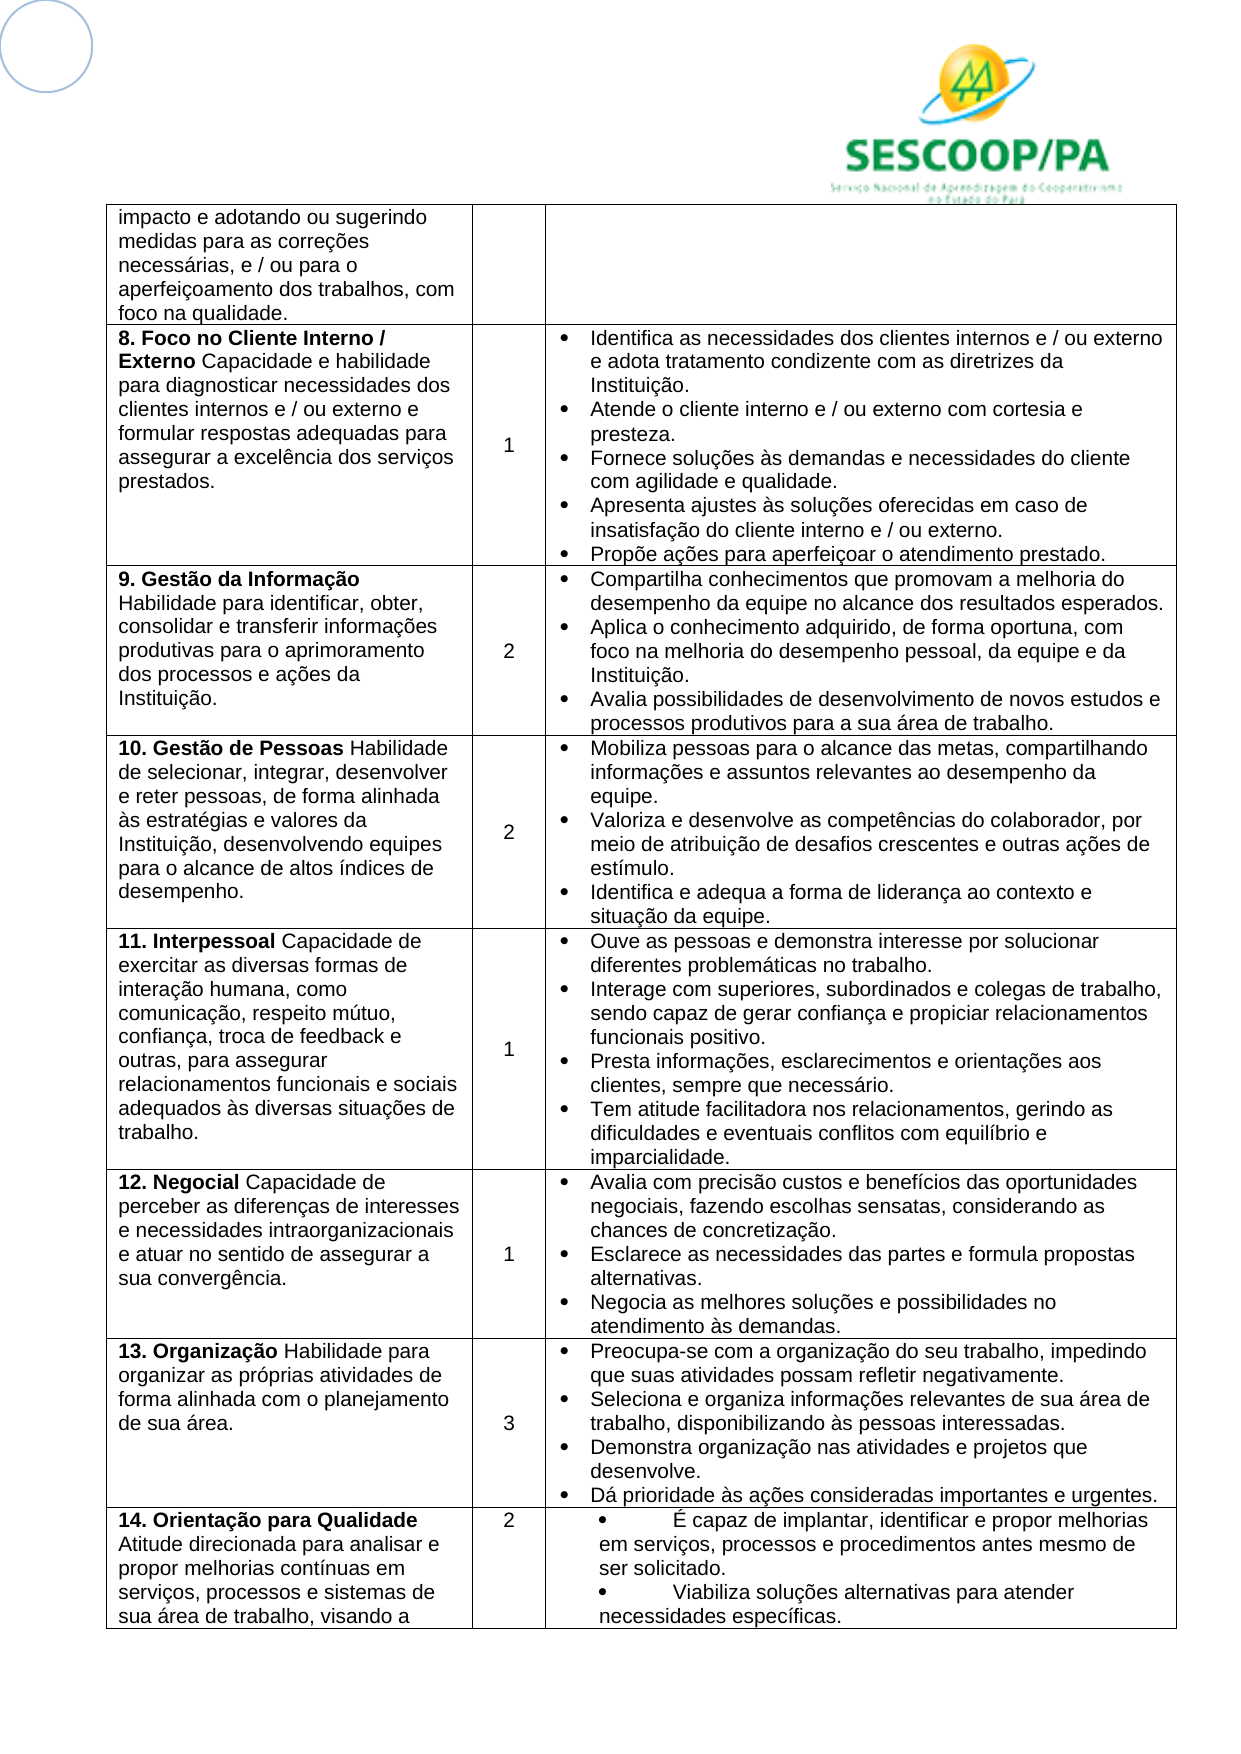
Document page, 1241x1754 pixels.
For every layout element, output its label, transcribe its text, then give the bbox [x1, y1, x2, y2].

table_cell 2 [473, 736, 545, 927]
table_cell 1 [473, 1170, 545, 1338]
table_cell impacto e adotando ou sugerindo medidas para as correções necessárias, e / ou para o aperfeiçoamento dos trabalhos, com foco na qualidade. [107, 205, 472, 324]
table_cell 14. Orientação para Qualidade Atitude direcionada para analisar e propor melhorias contínuas em serviços, processos e sistemas de sua área de trabalho, visando a [107, 1508, 472, 1628]
table_cell 1 [473, 325, 545, 565]
table_cell Compartilha conhecimentos que promovam a melhoria do desempenho da equipe no alcance dos resultados esperados. Aplica o conhecimento adquirido, de forma oportuna, com foco na melhoria do desempenho pessoal, da equipe e da Instituição. Avalia possibilidades de desenvolvimento de novos estudos e processos produtivos para a sua área de trabalho. [546, 566, 1176, 734]
table_cell 13. Organização Habilidade para organizar as próprias atividades de forma alinhada com o planejamento de sua área. [107, 1339, 472, 1507]
table_cell Avalia com precisão custos e benefícios das oportunidades negociais, fazendo escolhas sensatas, considerando as chances de concretização. Esclarece as necessidades das partes e formula propostas alternativas. Negocia as melhores soluções e possibilidades no atendimento às demandas. [546, 1170, 1176, 1338]
table_cell 12. Negocial Capacidade de perceber as diferenças de interesses e necessidades intraorganizacionais e atuar no sentido de assegurar a sua convergência. [107, 1170, 472, 1338]
table_cell 2 [473, 566, 545, 734]
table_cell Mobiliza pessoas para o alcance das metas, compartilhando informações e assuntos relevantes ao desempenho da equipe. Valoriza e desenvolve as competências do colaborador, por meio de atribuição de desafios crescentes e outras ações de estímulo. Identifica e adequa a forma de liderança ao contexto e situação da equipe. [546, 736, 1176, 927]
table_cell É capaz de implantar, identificar e propor melhorias em serviços, processos e procedimentos antes mesmo de ser solicitado. Viabiliza soluções alternativas para atender necessidades específicas. Está sempre atento à qualidade e precisão das suas tarefas. [546, 1508, 1176, 1628]
table_cell Identifica as necessidades dos clientes internos e / ou externo e adota tratamento condizente com as diretrizes da Instituição. Atende o cliente interno e / ou externo com cortesia e presteza. Fornece soluções às demandas e necessidades do cliente com agilidade e qualidade. Apresenta ajustes às soluções oferecidas em caso de insatisfação do cliente interno e / ou externo. Propõe ações para aperfeiçoar o atendimento prestado. [546, 325, 1176, 565]
table_cell 10. Gestão de Pessoas Habilidade de selecionar, integrar, desenvolver e reter pessoas, de forma alinhada às estratégias e valores da Instituição, desenvolvendo equipes para o alcance de altos índices de desempenho. [107, 736, 472, 927]
table_cell 9. Gestão da Informação Habilidade para identificar, obter, consolidar e transferir informações produtivas para o aprimoramento dos processos e ações da Instituição. [107, 566, 472, 734]
table_cell Preocupa-se com a organização do seu trabalho, impedindo que suas atividades possam refletir negativamente. Seleciona e organiza informações relevantes de sua área de trabalho, disponibilizando às pessoas interessadas. Demonstra organização nas atividades e projetos que desenvolve. Dá prioridade às ações consideradas importantes e urgentes. [546, 1339, 1176, 1507]
table_cell 2 [473, 1508, 545, 1628]
table_cell 3 [473, 1339, 545, 1507]
table_cell [473, 205, 545, 324]
table_cell 8. Foco no Cliente Interno / Externo Capacidade e habilidade para diagnosticar necessidades dos clientes internos e / ou externo e formular respostas adequadas para assegurar a excelência dos serviços prestados. [107, 325, 472, 565]
table_cell Ouve as pessoas e demonstra interesse por solucionar diferentes problemáticas no trabalho. Interage com superiores, subordinados e colegas de trabalho, sendo capaz de gerar confiança e propiciar relacionamentos funcionais positivo. Presta informações, esclarecimentos e orientações aos clientes, sempre que necessário. Tem atitude facilitadora nos relacionamentos, gerindo as dificuldades e eventuais conflitos com equilíbrio e imparcialidade. [546, 929, 1176, 1168]
table_cell [546, 205, 1176, 324]
table_cell 1 [473, 929, 545, 1168]
table_cell 11. Interpessoal Capacidade de exercitar as diversas formas de interação humana, como comunicação, respeito mútuo, confiança, troca de feedback e outras, para assegurar relacionamentos funcionais e sociais adequados às diversas situações de trabalho. [107, 929, 472, 1168]
